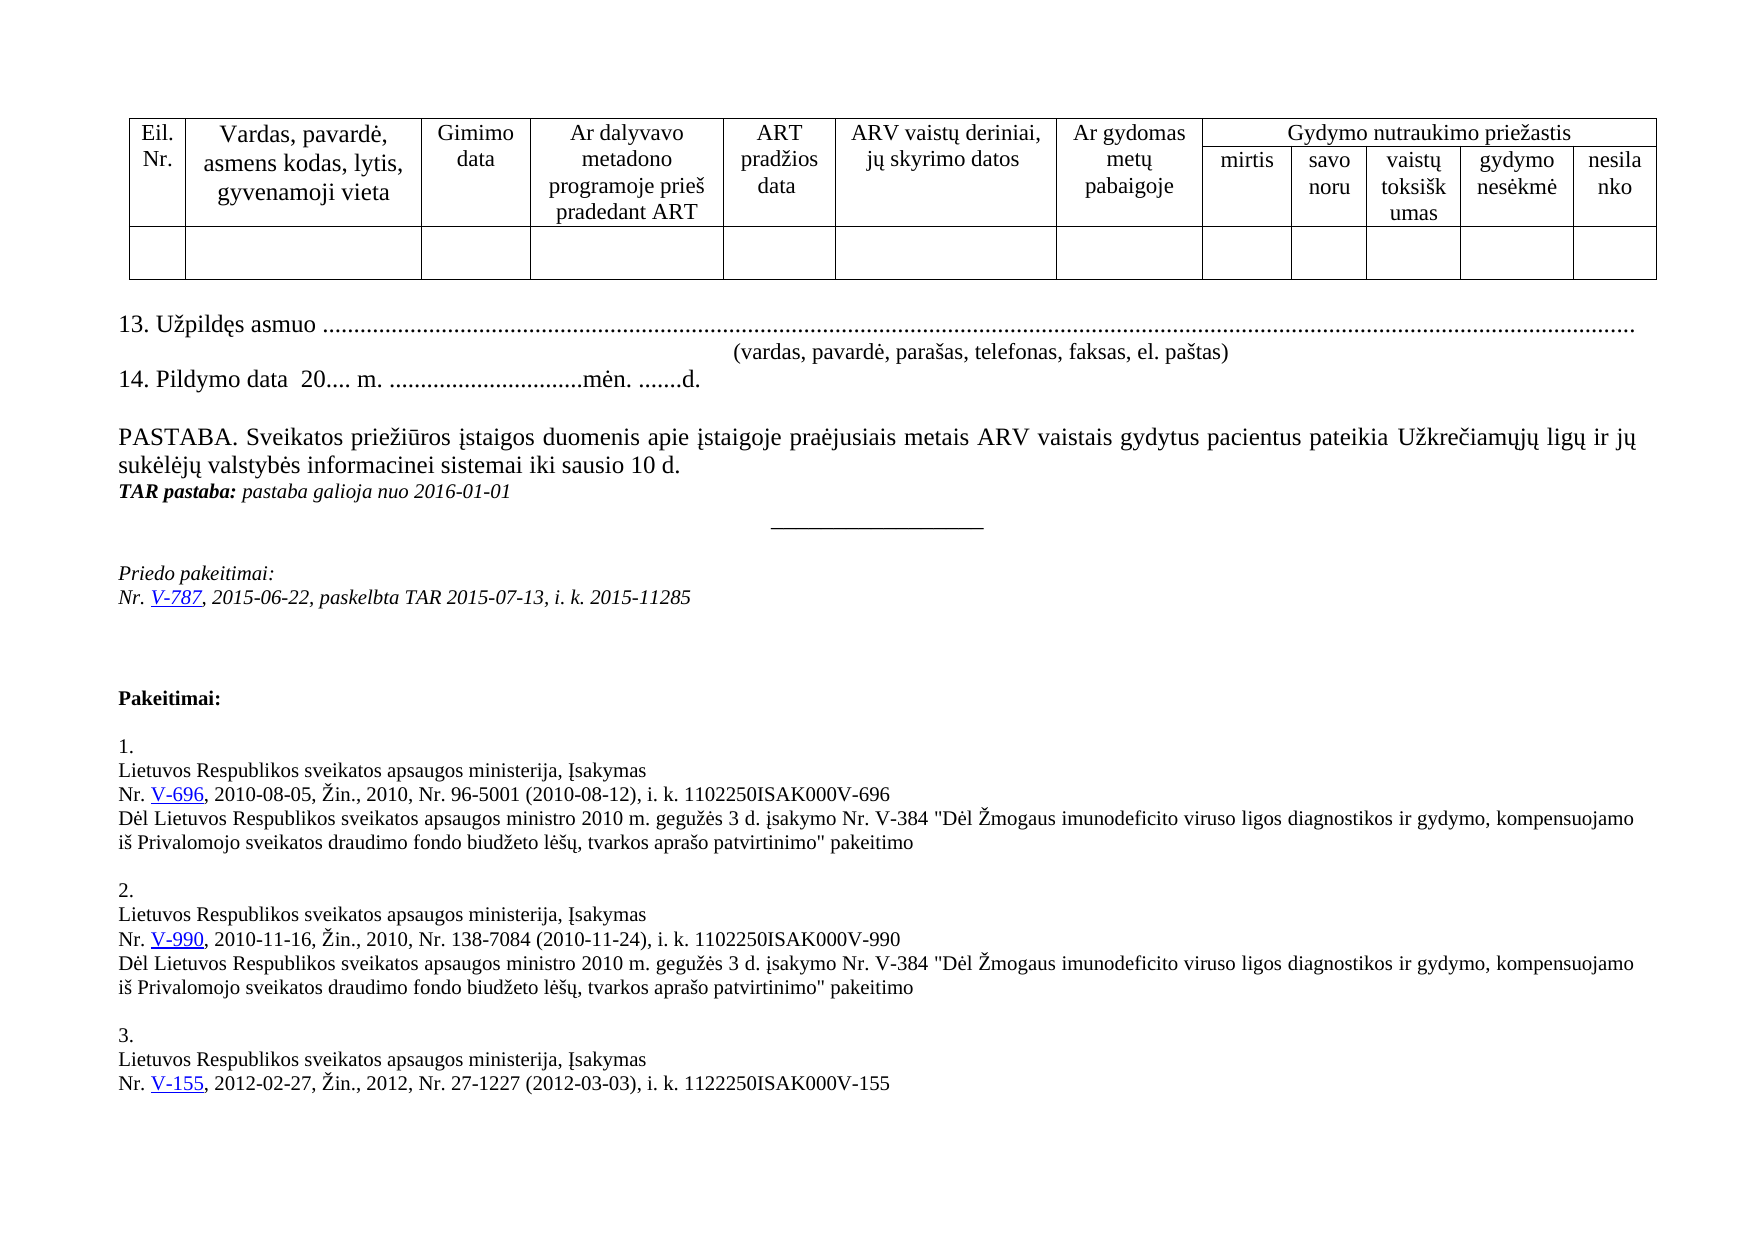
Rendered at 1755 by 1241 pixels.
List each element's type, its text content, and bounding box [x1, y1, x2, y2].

table_header Eil.Nr. [130, 119, 185, 226]
text 1. [118, 734, 1636, 758]
text 13. Užpildęs asmuo [118, 309, 1636, 338]
table_cell vaistų toksiškumas [1367, 147, 1460, 226]
text 2. [118, 878, 1636, 902]
table_cell [186, 227, 421, 279]
table_cell [422, 227, 530, 279]
table_cell savo noru [1292, 147, 1366, 226]
table_cell nesilanko [1574, 147, 1656, 226]
text Nr. V-990, 2010-11-16, Žin., 2010, Nr. 138-7084 (2010-11-24), i. k. 1102250ISAK000V-990 [118, 926, 1636, 951]
table_cell [1057, 227, 1202, 279]
table_cell [836, 227, 1056, 279]
text 14. Pildymo data 20.... m. ...............................mėn. .......d. [118, 364, 1636, 393]
table_header Ar gydomas metų pabaigoje [1057, 119, 1202, 226]
text Nr. V-696, 2010-08-05, Žin., 2010, Nr. 96-5001 (2010-08-12), i. k. 1102250ISAK000V-696 [118, 782, 1636, 806]
table_cell gydymo nesėkmė [1461, 147, 1573, 226]
table_cell [1574, 227, 1656, 279]
table_header ARV vaistų deriniai, jų skyrimo datos [836, 119, 1056, 226]
text TAR pastaba: pastaba galioja nuo 2016-01-01 [118, 479, 1636, 503]
table_header Gimimo data [422, 119, 530, 226]
text Lietuvos Respublikos sveikatos apsaugos ministerija, Įsakymas [118, 902, 1636, 926]
text Lietuvos Respublikos sveikatos apsaugos ministerija, Įsakymas [118, 1047, 1636, 1071]
table_cell [531, 227, 723, 279]
text (vardas, pavardė, parašas, telefonas, faksas, el. paštas) [326, 338, 1636, 364]
table_header Ar dalyvavo metadono programoje prieš pradedant ART [531, 119, 723, 226]
table_cell [1203, 227, 1291, 279]
table_cell [1292, 227, 1366, 279]
text Pakeitimai: [118, 686, 1636, 710]
table_cell mirtis [1203, 147, 1291, 226]
table_header Gydymo nutraukimo priežastis [1203, 119, 1656, 146]
text _________________ [118, 503, 1636, 532]
table_cell [724, 227, 835, 279]
text Nr. V-155, 2012-02-27, Žin., 2012, Nr. 27-1227 (2012-03-03), i. k. 1122250ISAK000V-155 [118, 1071, 1636, 1095]
text Dėl Lietuvos Respublikos sveikatos apsaugos ministro 2010 m. gegužės 3 d. įsakymo Nr. V-384 "Dėl Žmogaus imunodeficito viruso ligos diagnostikos ir gydymo, kompensuojamo iš Privalomojo sveikatos draudimo fondo biudžeto lėšų, tvarkos aprašo patvirtinimo" pakeitimo [118, 951, 1636, 999]
text Lietuvos Respublikos sveikatos apsaugos ministerija, Įsakymas [118, 758, 1636, 782]
text Dėl Lietuvos Respublikos sveikatos apsaugos ministro 2010 m. gegužės 3 d. įsakymo Nr. V-384 "Dėl Žmogaus imunodeficito viruso ligos diagnostikos ir gydymo, kompensuojamo iš Privalomojo sveikatos draudimo fondo biudžeto lėšų, tvarkos aprašo patvirtinimo" pakeitimo [118, 806, 1636, 854]
table_header Vardas, pavardė, asmens kodas, lytis, gyvenamoji vieta [186, 119, 421, 226]
text 3. [118, 1023, 1636, 1047]
table_cell [130, 227, 185, 279]
text Priedo pakeitimai: [118, 561, 1636, 585]
table_header ART pradžios data [724, 119, 835, 226]
table_cell [1367, 227, 1460, 279]
table_cell [1461, 227, 1573, 279]
text PASTABA. Sveikatos priežiūros įstaigos duomenis apie įstaigoje praėjusiais metais ARV vaistais gydytus pacientus pateikia Užkrečiamųjų ligų ir jų sukėlėjų valstybės informacinei sistemai iki sausio 10 d. [118, 422, 1636, 479]
text Nr. V-787, 2015-06-22, paskelbta TAR 2015-07-13, i. k. 2015-11285 [118, 585, 1636, 609]
